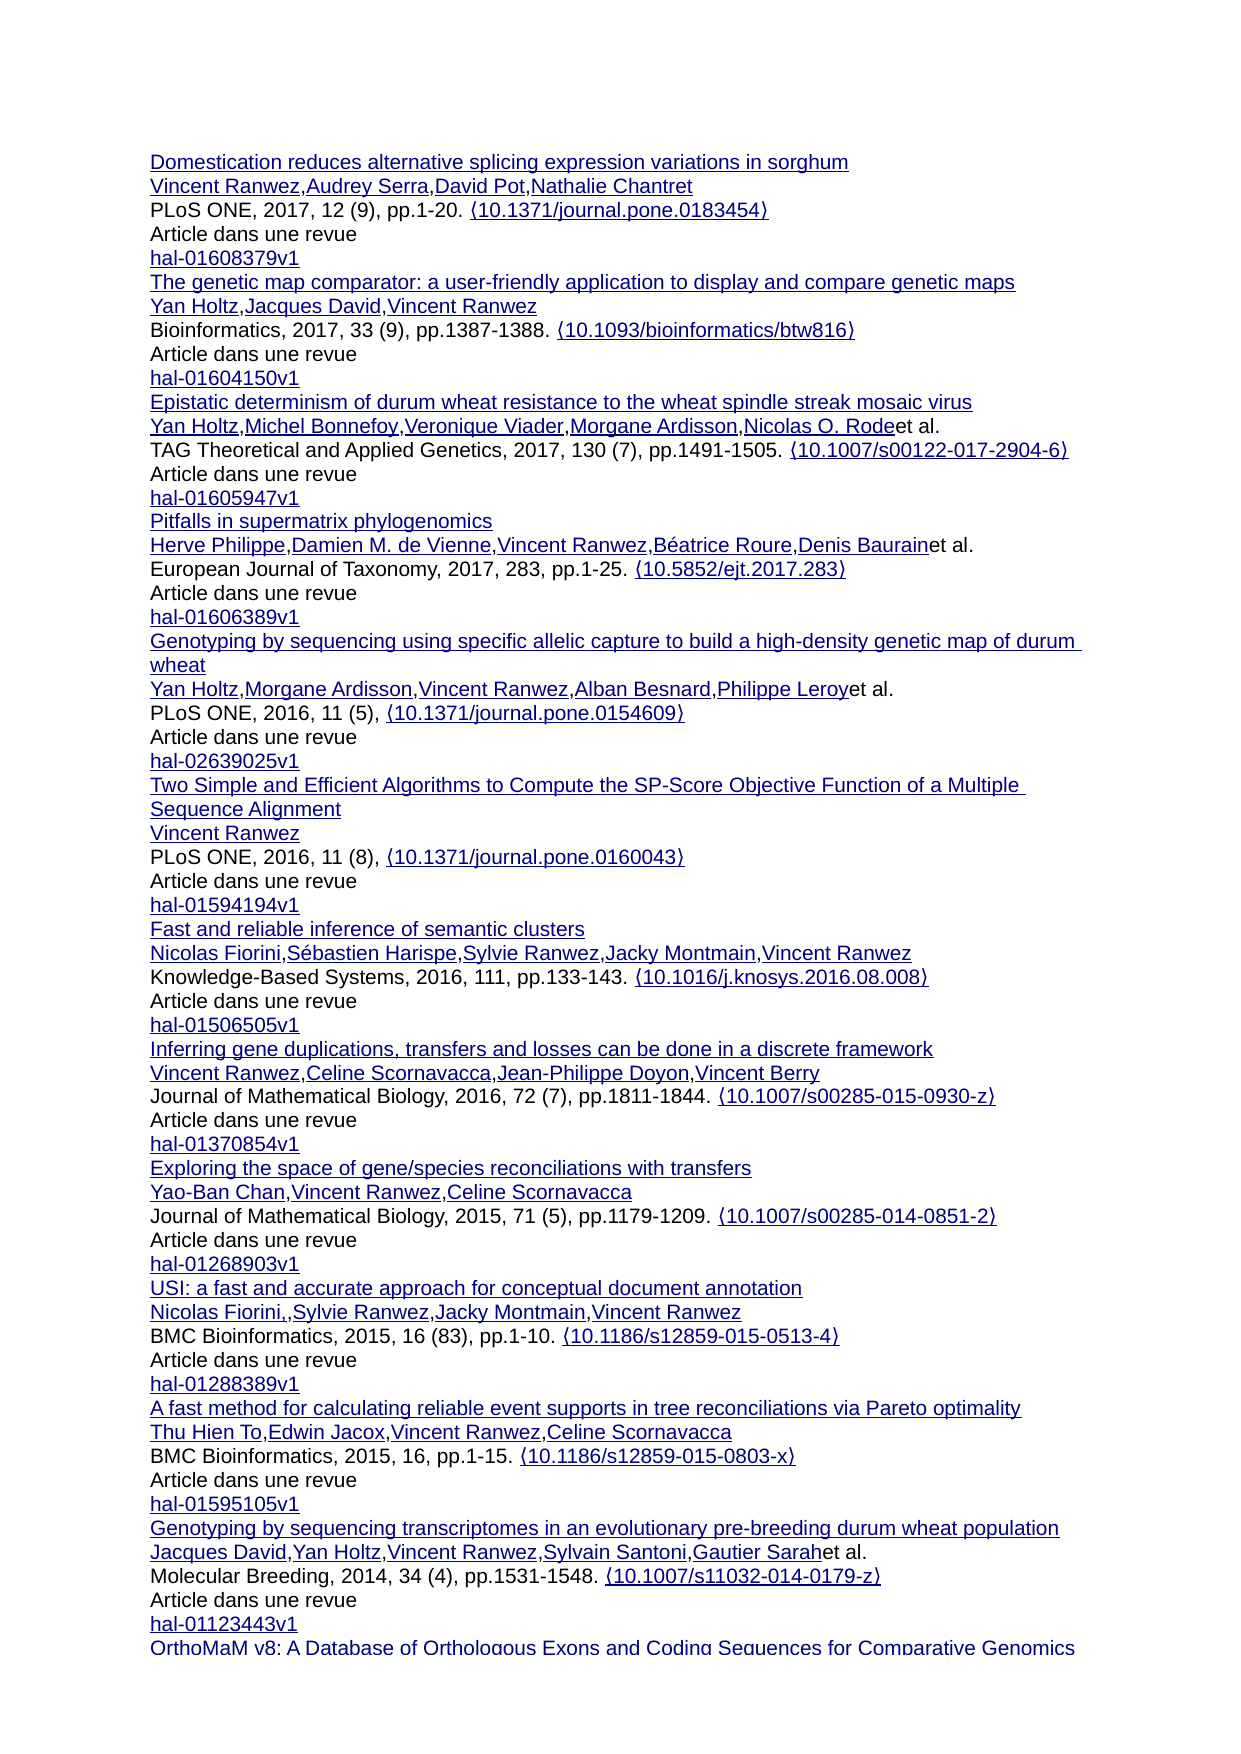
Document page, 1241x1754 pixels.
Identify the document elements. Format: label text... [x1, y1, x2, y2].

table_cell USI: a fast and accurate approach for conceptual document annotation Nicolas Fiorini,,Sylvie Ranwez,Jacky Montmain,Vincent Ranwez BMC Bioinformatics, 2015, 16 (83), pp.1-10. ⟨10.1186/s12859-015-0513-4⟩ Article dans une revue hal-01288389v1 [150, 1276, 1090, 1396]
table_cell Genotyping by sequencing transcriptomes in an evolutionary pre-breeding durum wheat population Jacques David,Yan Holtz,Vincent Ranwez,Sylvain Santoni,Gautier Sarahet al. Molecular Breeding, 2014, 34 (4), pp.1531-1548. ⟨10.1007/s11032-014-0179-z⟩ Article dans une revue hal-01123443v1 [150, 1516, 1090, 1635]
table_cell Two Simple and Efficient Algorithms to Compute the SP-Score Objective Function of a Multiple Sequence Alignment Vincent Ranwez PLoS ONE, 2016, 11 (8), ⟨10.1371/journal.pone.0160043⟩ Article dans une revue hal-01594194v1 [150, 773, 1090, 917]
table_cell Domestication reduces alternative splicing expression variations in sorghum Vincent Ranwez,Audrey Serra,David Pot,Nathalie Chantret PLoS ONE, 2017, 12 (9), pp.1-20. ⟨10.1371/journal.pone.0183454⟩ Article dans une revue hal-01608379v1 [150, 150, 1090, 270]
table_cell Pitfalls in supermatrix phylogenomics Herve Philippe,Damien M. de Vienne,Vincent Ranwez,Béatrice Roure,Denis Baurainet al. European Journal of Taxonomy, 2017, 283, pp.1-25. ⟨10.5852/ejt.2017.283⟩ Article dans une revue hal-01606389v1 [150, 509, 1090, 629]
table_cell OrthoMaM v8: A Database of Orthologous Exons and Coding Sequences for Comparative Genomics [150, 1635, 1090, 1655]
table_cell A fast method for calculating reliable event supports in tree reconciliations via Pareto optimality Thu Hien To,Edwin Jacox,Vincent Ranwez,Celine Scornavacca BMC Bioinformatics, 2015, 16, pp.1-15. ⟨10.1186/s12859-015-0803-x⟩ Article dans une revue hal-01595105v1 [150, 1396, 1090, 1516]
table_cell The genetic map comparator: a user-friendly application to display and compare genetic maps Yan Holtz,Jacques David,Vincent Ranwez Bioinformatics, 2017, 33 (9), pp.1387-1388. ⟨10.1093/bioinformatics/btw816⟩ Article dans une revue hal-01604150v1 [150, 270, 1090, 389]
table_cell Fast and reliable inference of semantic clusters Nicolas Fiorini,Sébastien Harispe,Sylvie Ranwez,Jacky Montmain,Vincent Ranwez Knowledge-Based Systems, 2016, 111, pp.133-143. ⟨10.1016/j.knosys.2016.08.008⟩ Article dans une revue hal-01506505v1 [150, 917, 1090, 1036]
table_cell Exploring the space of gene/species reconciliations with transfers Yao-Ban Chan,Vincent Ranwez,Celine Scornavacca Journal of Mathematical Biology, 2015, 71 (5), pp.1179-1209. ⟨10.1007/s00285-014-0851-2⟩ Article dans une revue hal-01268903v1 [150, 1156, 1090, 1276]
table_cell Epistatic determinism of durum wheat resistance to the wheat spindle streak mosaic virus Yan Holtz,Michel Bonnefoy,Veronique Viader,Morgane Ardisson,Nicolas O. Rodeet al. TAG Theoretical and Applied Genetics, 2017, 130 (7), pp.1491-1505. ⟨10.1007/s00122-017-2904-6⟩ Article dans une revue hal-01605947v1 [150, 390, 1090, 509]
table_cell Inferring gene duplications, transfers and losses can be done in a discrete framework Vincent Ranwez,Celine Scornavacca,Jean-Philippe Doyon,Vincent Berry Journal of Mathematical Biology, 2016, 72 (7), pp.1811-1844. ⟨10.1007/s00285-015-0930-z⟩ Article dans une revue hal-01370854v1 [150, 1036, 1090, 1156]
table_cell Genotyping by sequencing using specific allelic capture to build a high-density genetic map of durum wheat Yan Holtz,Morgane Ardisson,Vincent Ranwez,Alban Besnard,Philippe Leroyet al. PLoS ONE, 2016, 11 (5), ⟨10.1371/journal.pone.0154609⟩ Article dans une revue hal-02639025v1 [150, 629, 1090, 773]
